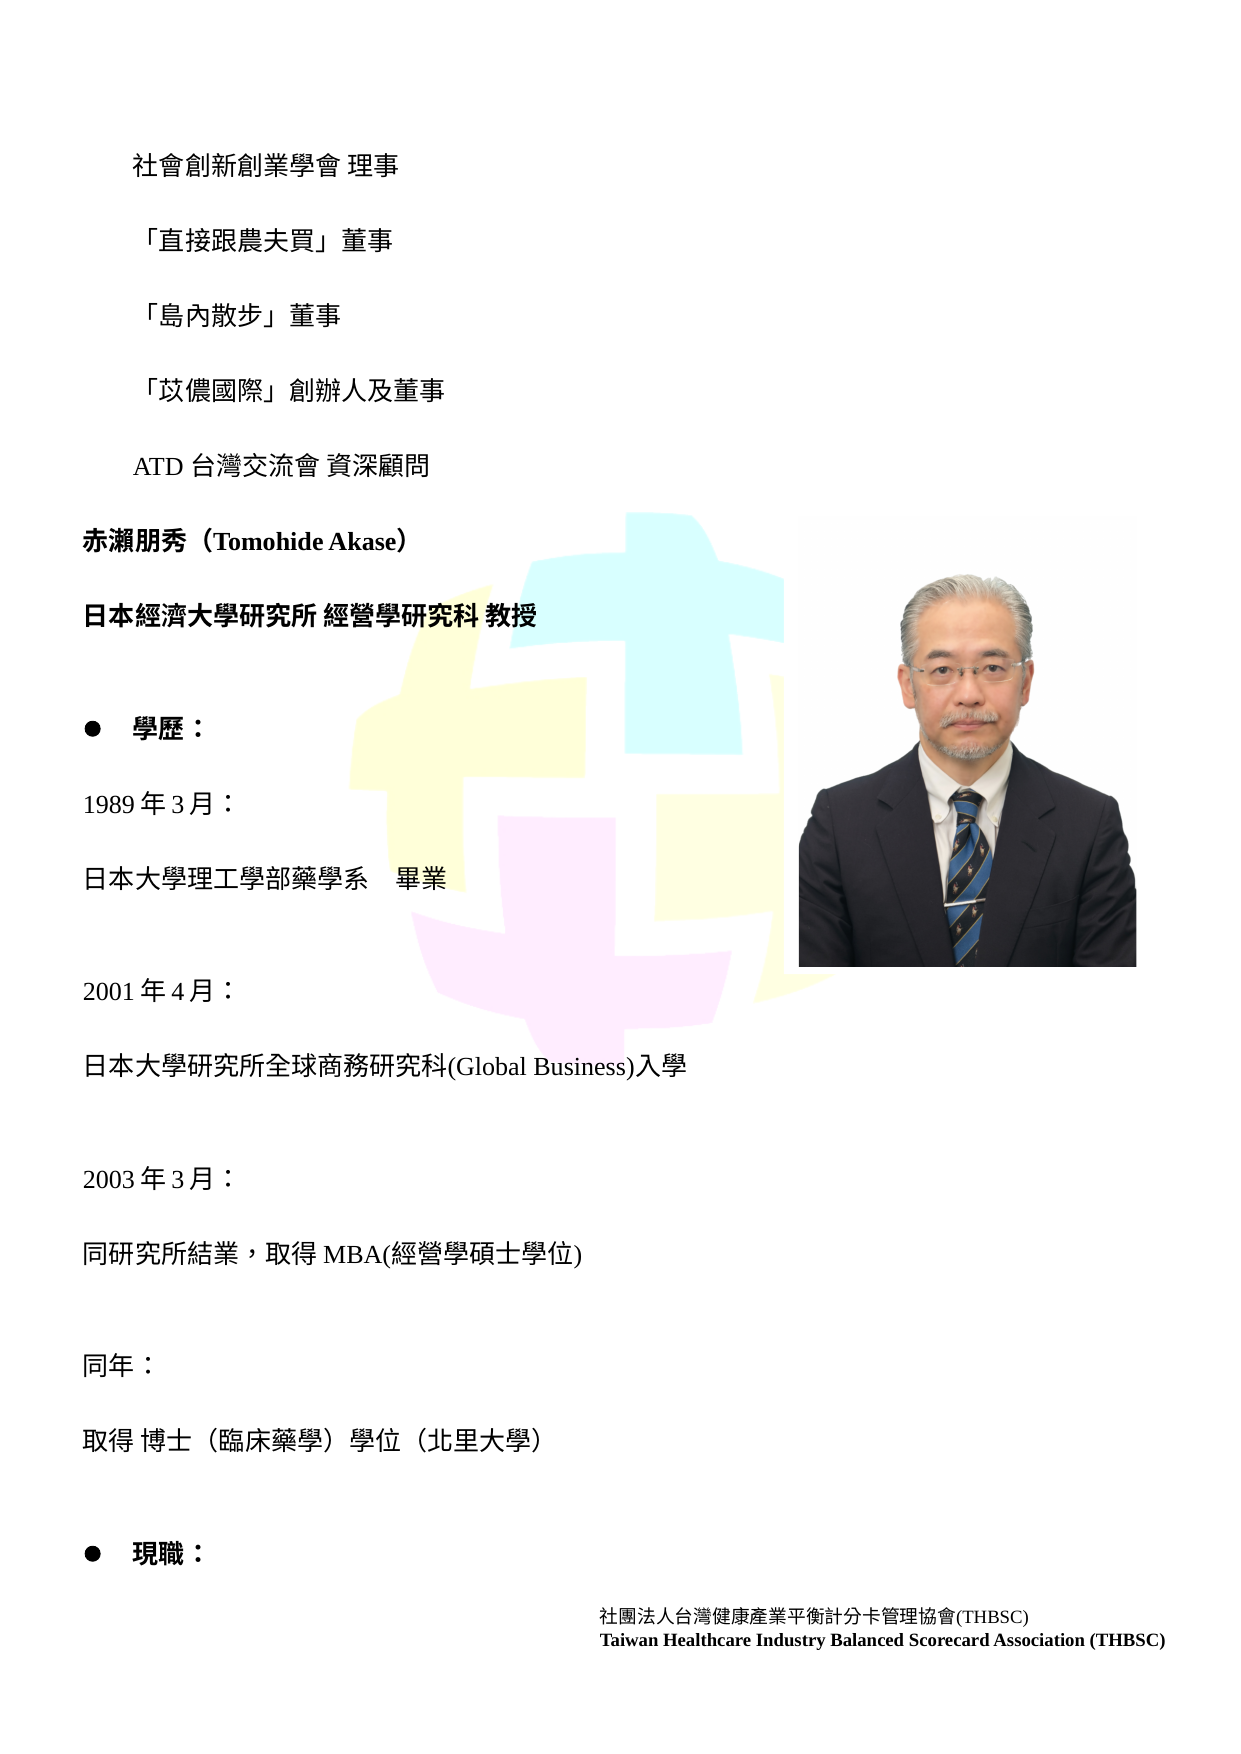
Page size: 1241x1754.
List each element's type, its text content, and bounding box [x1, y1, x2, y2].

text [1152, 764, 1157, 839]
text 2001年4月： [83, 952, 1157, 1027]
text 「島內散步」董事 [133, 277, 1157, 352]
text 赤瀨朋秀（Tomohide Akase） [83, 502, 1157, 577]
list 現職： [83, 1514, 1157, 1589]
text [1152, 839, 1157, 914]
text 社會創新創業學會 理事 [133, 127, 1157, 202]
text 1989年3月： [83, 764, 783, 839]
list [1152, 689, 1157, 764]
picture [798, 516, 1137, 967]
text 2003年3月： [83, 1139, 1157, 1214]
text 日本經濟大學研究所 經營學研究科 教授 [83, 577, 783, 652]
text 「直接跟農夫買」董事 [133, 202, 1157, 277]
text 日本大學理工學部藥學系 畢業 [83, 839, 783, 914]
text 取得 博士（臨床藥學）學位（北里大學） [83, 1402, 1157, 1477]
text ATD 台灣交流會 資深顧問 [133, 427, 1157, 502]
text 同研究所結業，取得 MBA(經營學碩士學位) [83, 1214, 1157, 1289]
text 同年： [83, 1327, 1157, 1402]
text 「苡儂國際」創辦人及董事 [133, 352, 1157, 427]
text 日本大學研究所全球商務研究科(Global Business)入學 [83, 1027, 1157, 1102]
list 學歷： [83, 689, 783, 764]
